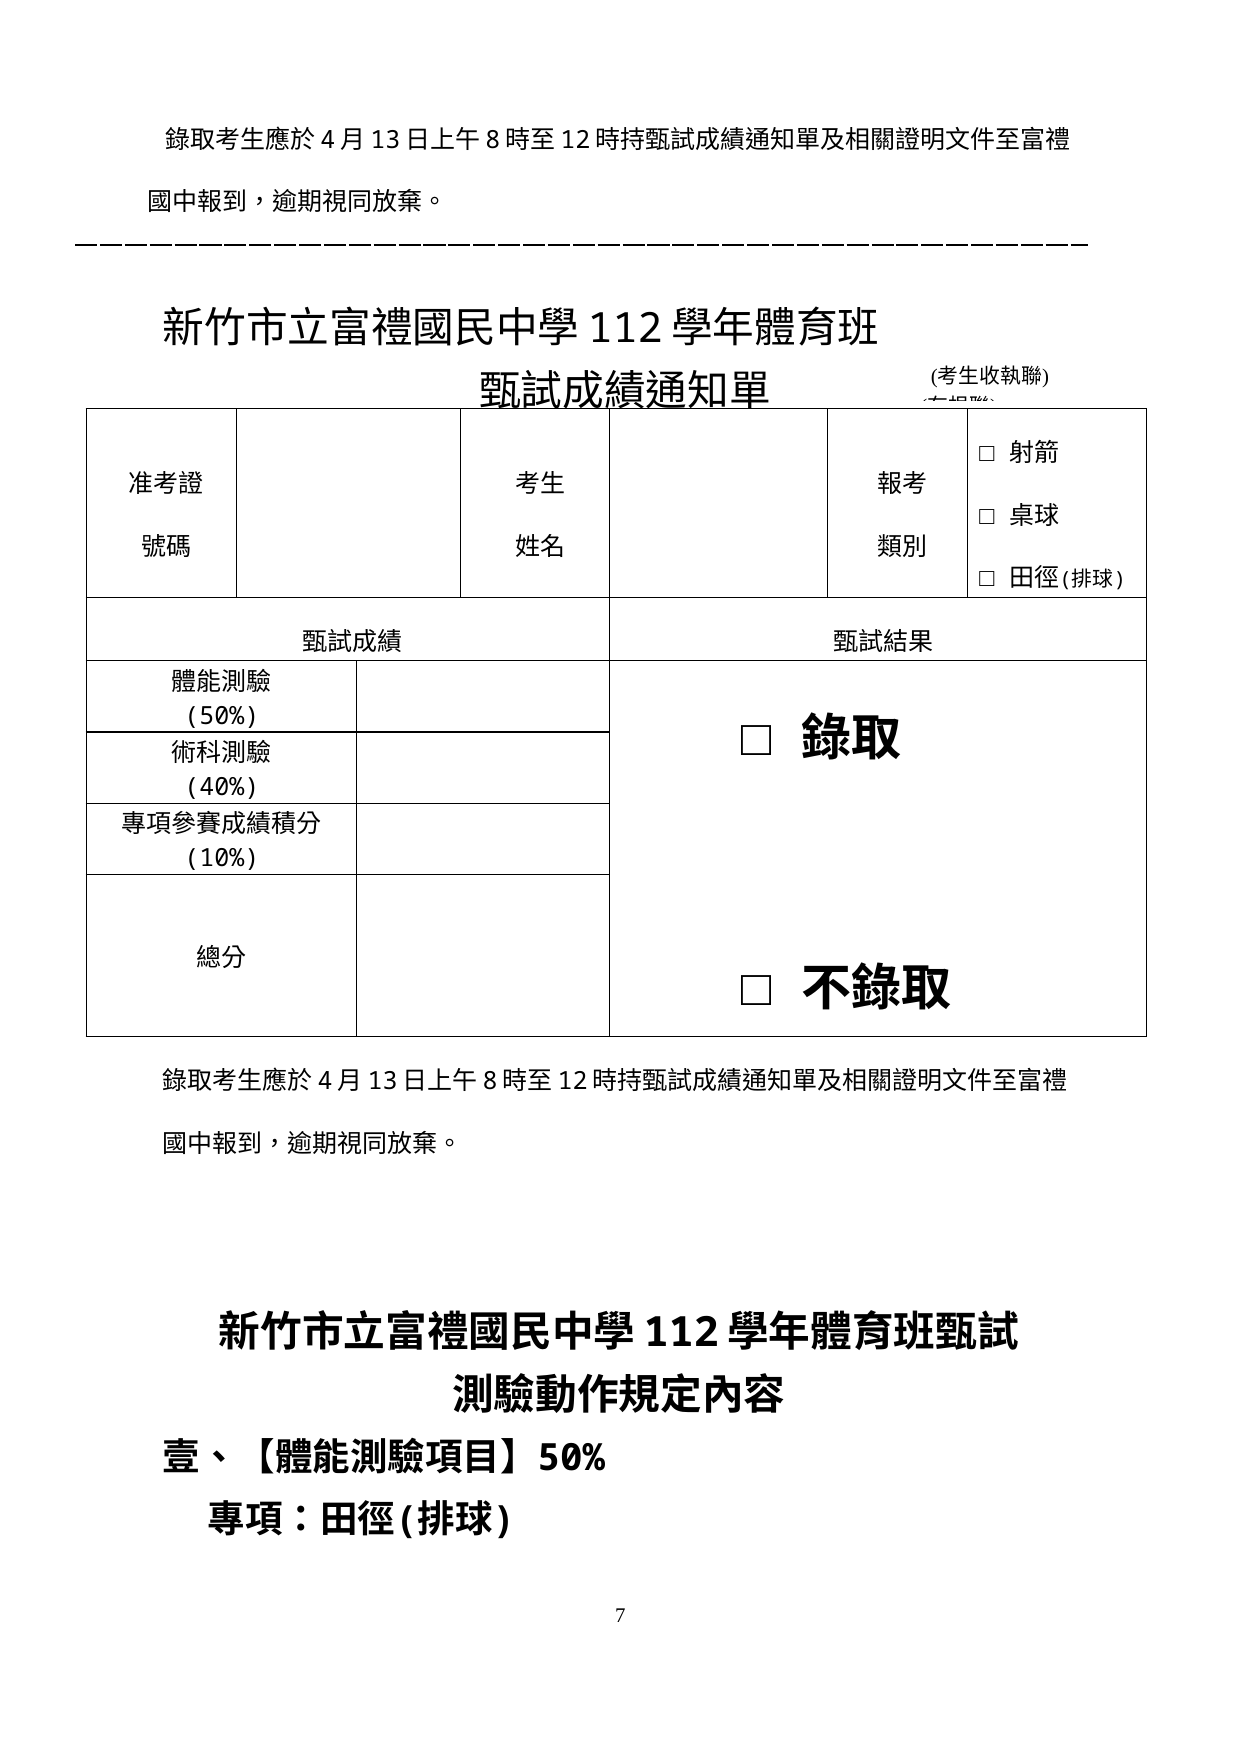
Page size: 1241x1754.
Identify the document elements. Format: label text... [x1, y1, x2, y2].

table_header [610, 409, 827, 597]
text 專項：田徑(排球) [162, 1475, 1162, 1537]
table_cell 甄試結果 [610, 598, 1146, 660]
text 壹、【體能測驗項目】50% [162, 1412, 1162, 1475]
table_cell 專項參賽成績積分 (10%) [87, 804, 356, 874]
text 測驗動作規定內容 [75, 1350, 1162, 1412]
table_cell 甄試成績 [87, 598, 609, 660]
table_header 報考 類別 [828, 409, 967, 597]
table_cell [357, 804, 609, 874]
table_header 准考證 號碼 [87, 409, 236, 597]
table_cell [357, 661, 609, 731]
table_header [237, 409, 460, 597]
table_cell □ 錄取 □ 不錄取 [610, 661, 1146, 1036]
table_header 考生 姓名 [461, 409, 609, 597]
table_header □ 射箭 □ 桌球 □ 田徑(排球) [968, 409, 1146, 597]
text 新竹市立富禮國民中學112學年體育班甄試 [75, 1287, 1162, 1350]
table_cell 術科測驗 (40%) [87, 733, 356, 803]
text 錄取考生應於4月13日上午8時至12時持甄試成績通知單及相關證明文件至富禮國中報到，逾期視同放棄。 [75, 96, 1093, 221]
table_cell [357, 875, 609, 1036]
table_cell 體能測驗 (50%) [87, 661, 356, 731]
text (考生收執聯) [915, 359, 1072, 389]
text (存根聯) [915, 389, 1072, 401]
text 新竹市立富禮國民中學112學年體育班 [162, 283, 1087, 346]
text 甄試成績通知單 [162, 346, 1087, 408]
text 錄取考生應於4月13日上午8時至12時持甄試成績通知單及相關證明文件至富禮國中報到，逾期視同放棄。 [162, 1037, 1087, 1162]
table_cell [357, 733, 609, 803]
table_cell 總分 [87, 875, 356, 1036]
